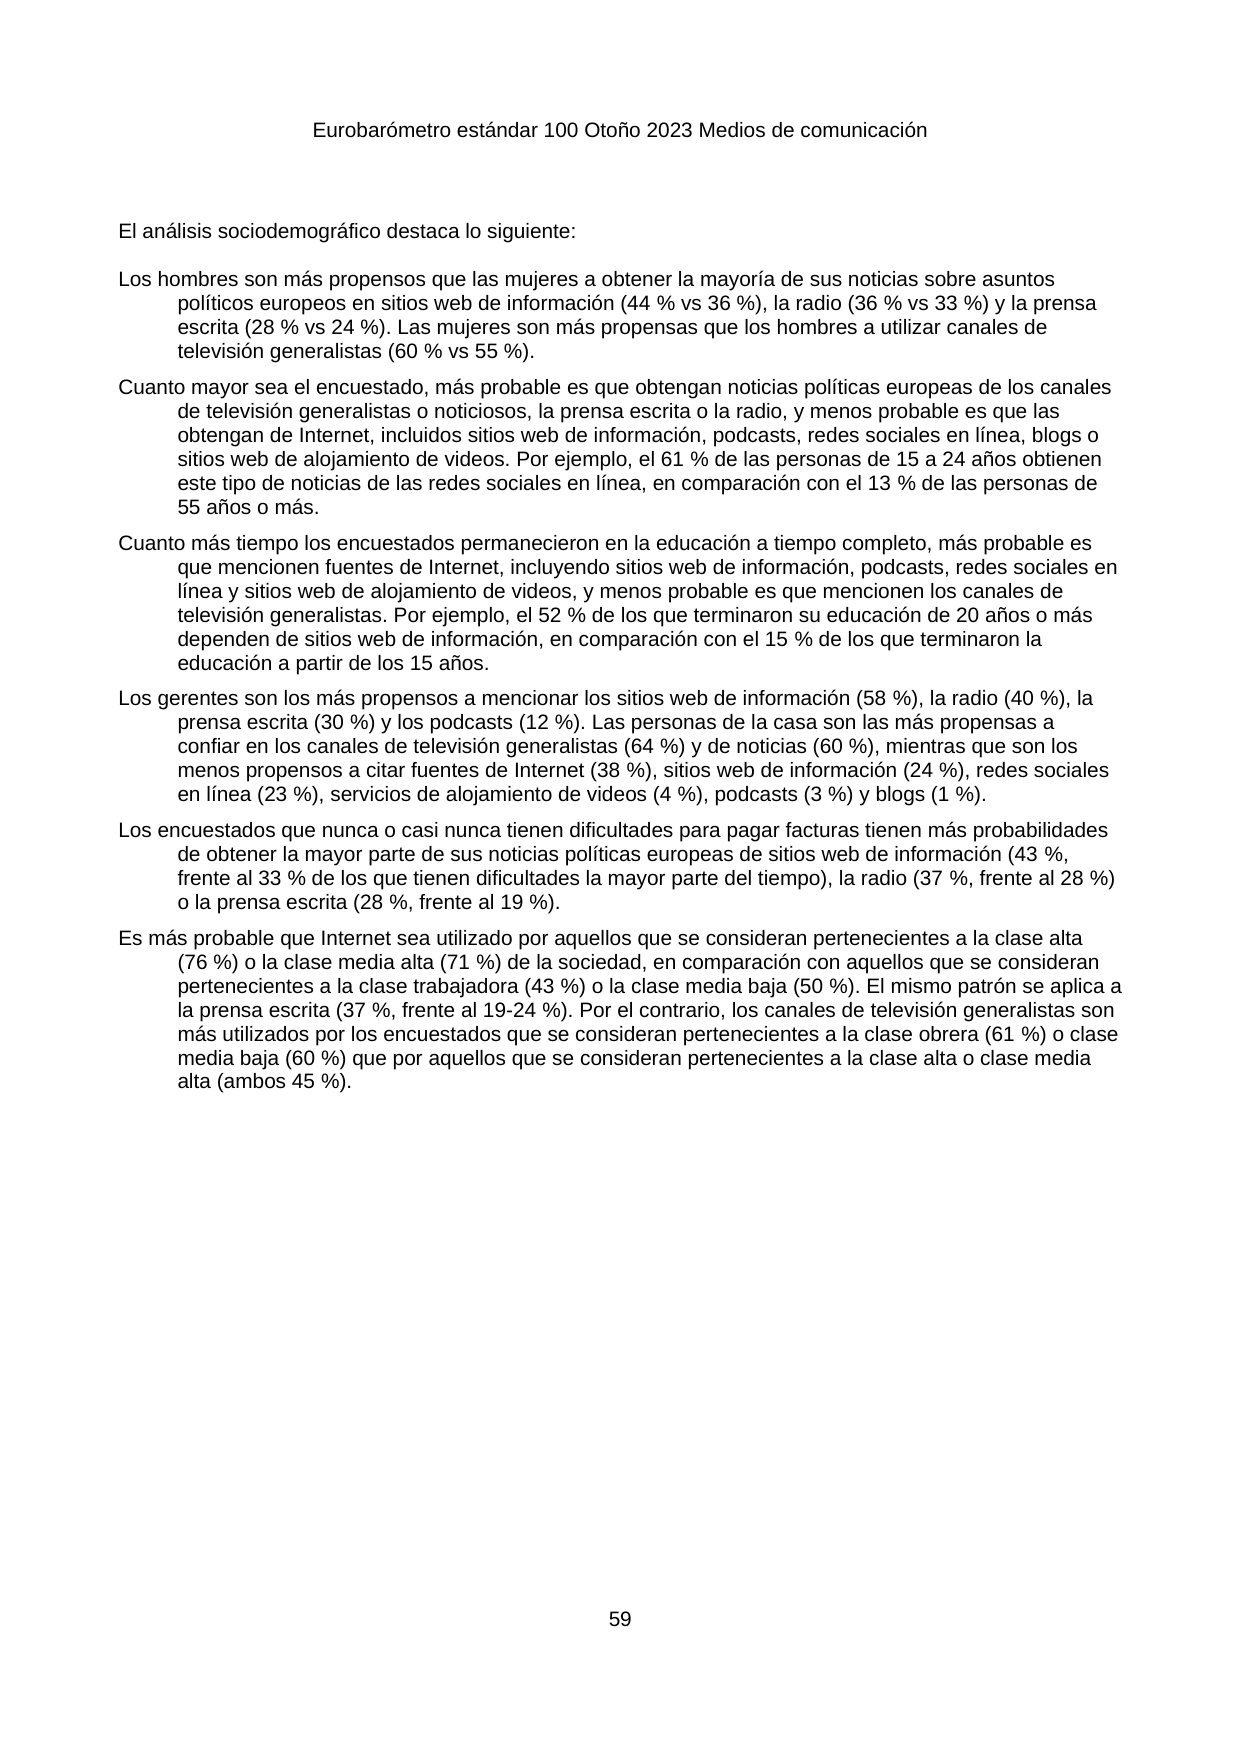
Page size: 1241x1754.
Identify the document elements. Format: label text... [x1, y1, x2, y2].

text Es más probable que Internet sea utilizado por aquellos que se consideran pertenecientes a la clase alta (76 %) o la clase media alta (71 %) de la sociedad, en comparación con aquellos que se consideran pertenecientes a la clase trabajadora (43 %) o la clase media baja (50 %). El mismo patrón se aplica a la prensa escrita (37 %, frente al 19-24 %). Por el contrario, los canales de televisión generalistas son más utilizados por los encuestados que se consideran pertenecientes a la clase obrera (61 %) o clase media baja (60 %) que por aquellos que se consideran pertenecientes a la clase alta o clase media alta (ambos 45 %). [118, 926, 1122, 1093]
text Los gerentes son los más propensos a mencionar los sitios web de información (58 %), la radio (40 %), la prensa escrita (30 %) y los podcasts (12 %). Las personas de la casa son las más propensas a confiar en los canales de televisión generalistas (64 %) y de noticias (60 %), mientras que son los menos propensos a citar fuentes de Internet (38 %), sitios web de información (24 %), redes sociales en línea (23 %), servicios de alojamiento de videos (4 %), podcasts (3 %) y blogs (1 %). [118, 686, 1122, 806]
text Los hombres son más propensos que las mujeres a obtener la mayoría de sus noticias sobre asuntos políticos europeos en sitios web de información (44 % vs 36 %), la radio (36 % vs 33 %) y la prensa escrita (28 % vs 24 %). Las mujeres son más propensas que los hombres a utilizar canales de televisión generalistas (60 % vs 55 %). [118, 267, 1122, 363]
text Cuanto mayor sea el encuestado, más probable es que obtengan noticias políticas europeas de los canales de televisión generalistas o noticiosos, la prensa escrita o la radio, y menos probable es que las obtengan de Internet, incluidos sitios web de información, podcasts, redes sociales en línea, blogs o sitios web de alojamiento de videos. Por ejemplo, el 61 % de las personas de 15 a 24 años obtienen este tipo de noticias de las redes sociales en línea, en comparación con el 13 % de las personas de 55 años o más. [118, 375, 1122, 519]
text El análisis sociodemográfico destaca lo siguiente: [118, 219, 1122, 243]
text Los encuestados que nunca o casi nunca tienen dificultades para pagar facturas tienen más probabilidades de obtener la mayor parte de sus noticias políticas europeas de sitios web de información (43 %, frente al 33 % de los que tienen dificultades la mayor parte del tiempo), la radio (37 %, frente al 28 %) o la prensa escrita (28 %, frente al 19 %). [118, 818, 1122, 914]
text Cuanto más tiempo los encuestados permanecieron en la educación a tiempo completo, más probable es que mencionen fuentes de Internet, incluyendo sitios web de información, podcasts, redes sociales en línea y sitios web de alojamiento de videos, y menos probable es que mencionen los canales de televisión generalistas. Por ejemplo, el 52 % de los que terminaron su educación de 20 años o más dependen de sitios web de información, en comparación con el 15 % de los que terminaron la educación a partir de los 15 años. [118, 531, 1122, 674]
